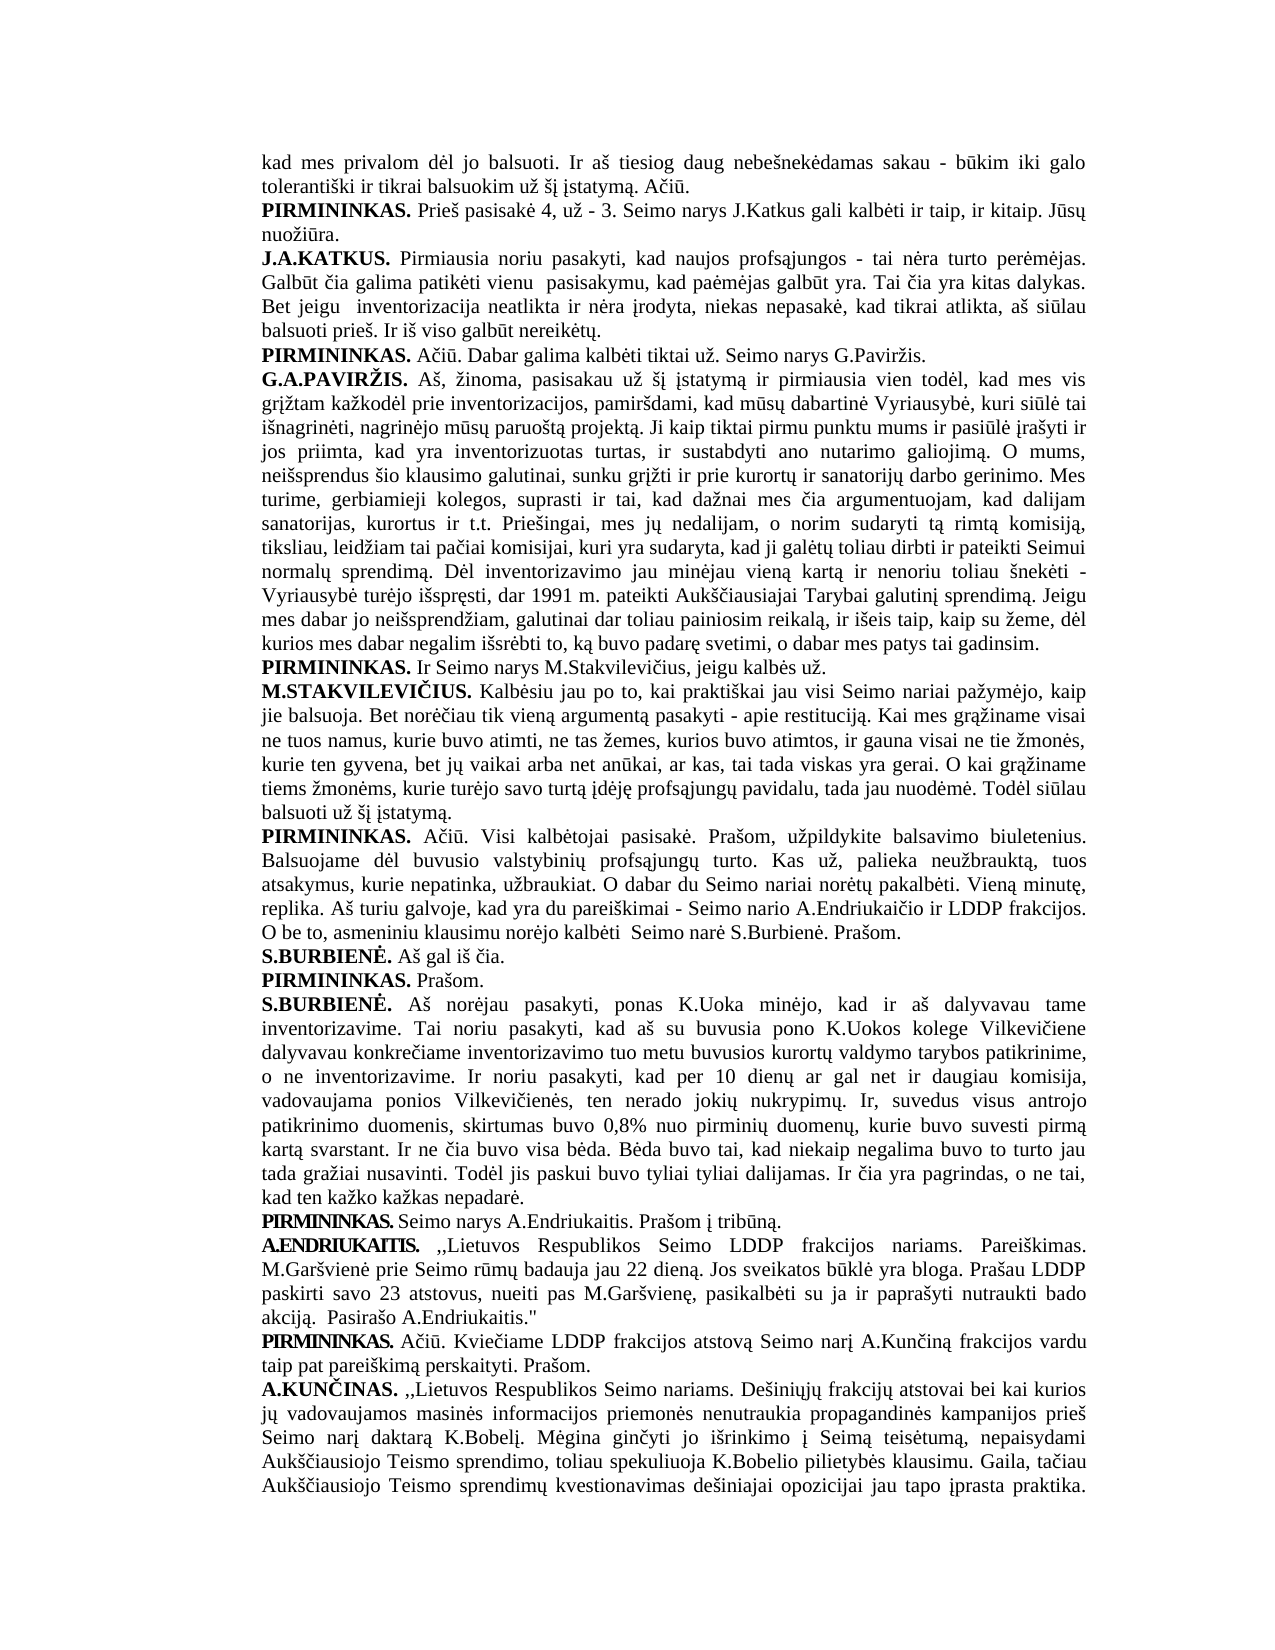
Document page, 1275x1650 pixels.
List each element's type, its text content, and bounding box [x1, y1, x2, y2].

text PIRMININKAS. Ačiū. Kviečiame LDDP frakcijos atstovą Seimo narį A.Kunčiną frakcijos vardu taip pat pareiškimą perskaityti. Prašom. [261, 1329, 1087, 1377]
text S.BURBIENĖ. Aš norėjau pasakyti, ponas K.Uoka minėjo, kad ir aš dalyvavau tame inventorizavime. Tai noriu pasakyti, kad aš su buvusia pono K.Uokos kolege Vilkevičiene dalyvavau konkrečiame inventorizavimo tuo metu buvusios kurortų valdymo tarybos patikrinime, o ne inventorizavime. Ir noriu pasakyti, kad per 10 dienų ar gal net ir daugiau komisija, vadovaujama ponios Vilkevičienės, ten nerado jokių nukrypimų. Ir, suvedus visus antrojo patikrinimo duomenis, skirtumas buvo 0,8% nuo pirminių duomenų, kurie buvo suvesti pirmą kartą svarstant. Ir ne čia buvo visa bėda. Bėda buvo tai, kad niekaip negalima buvo to turto jau tada gražiai nusavinti. Todėl jis paskui buvo tyliai tyliai dalijamas. Ir čia yra pagrindas, o ne tai, kad ten kažko kažkas nepadarė. [261, 992, 1087, 1209]
text M.STAKVILEVIČIUS. Kalbėsiu jau po to, kai praktiškai jau visi Seimo nariai pažymėjo, kaip jie balsuoja. Bet norėčiau tik vieną argumentą pasakyti - apie restituciją. Kai mes grąžiname visai ne tuos namus, kurie buvo atimti, ne tas žemes, kurios buvo atimtos, ir gauna visai ne tie žmonės, kurie ten gyvena, bet jų vaikai arba net anūkai, ar kas, tai tada viskas yra gerai. O kai grąžiname tiems žmonėms, kurie turėjo savo turtą įdėję profsąjungų pavidalu, tada jau nuodėmė. Todėl siūlau balsuoti už šį įstatymą. [261, 679, 1087, 824]
text PIRMININKAS. Seimo narys A.Endriukaitis. Prašom į tribūną. [261, 1209, 1087, 1233]
text PIRMININKAS. Ir Seimo narys M.Stakvilevičius, jeigu kalbės už. [261, 655, 1087, 679]
text PIRMININKAS. Prašom. [261, 968, 1087, 992]
text PIRMININKAS. Ačiū. Visi kalbėtojai pasisakė. Prašom, užpildykite balsavimo biuletenius. Balsuojame dėl buvusio valstybinių profsąjungų turto. Kas už, palieka neužbrauktą, tuos atsakymus, kurie nepatinka, užbraukiat. O dabar du Seimo nariai norėtų pakalbėti. Vieną minutę, replika. Aš turiu galvoje, kad yra du pareiškimai - Seimo nario A.Endriukaičio ir LDDP frakcijos. O be to, asmeniniu klausimu norėjo kalbėti Seimo narė S.Burbienė. Prašom. [261, 824, 1087, 944]
text kad mes privalom dėl jo balsuoti. Ir aš tiesiog daug nebešnekėdamas sakau - būkim iki galo tolerantiški ir tikrai balsuokim už šį įstatymą. Ačiū. [261, 150, 1087, 198]
text A.ENDRIUKAITIS. ,,Lietuvos Respublikos Seimo LDDP frakcijos nariams. Pareiškimas. M.Garšvienė prie Seimo rūmų badauja jau 22 dieną. Jos sveikatos būklė yra bloga. Prašau LDDP paskirti savo 23 atstovus, nueiti pas M.Garšvienę, pasikalbėti su ja ir paprašyti nutraukti bado akciją. Pasirašo A.Endriukaitis." [261, 1233, 1087, 1329]
text A.KUNČINAS. ,,Lietuvos Respublikos Seimo nariams. Dešiniųjų frakcijų atstovai bei kai kurios jų vadovaujamos masinės informacijos priemonės nenutraukia propagandinės kampanijos prieš Seimo narį daktarą K.Bobelį. Mėgina ginčyti jo išrinkimo į Seimą teisėtumą, nepaisydami Aukščiausiojo Teismo sprendimo, toliau spekuliuoja K.Bobelio pilietybės klausimu. Gaila, tačiau Aukščiausiojo Teismo sprendimų kvestionavimas dešiniajai opozicijai jau tapo įprasta praktika. [261, 1377, 1087, 1497]
text PIRMININKAS. Prieš pasisakė 4, už - 3. Seimo narys J.Katkus gali kalbėti ir taip, ir kitaip. Jūsų nuožiūra. [261, 198, 1087, 246]
text G.A.PAVIRŽIS. Aš, žinoma, pasisakau už šį įstatymą ir pirmiausia vien todėl, kad mes vis grįžtam kažkodėl prie inventorizacijos, pamiršdami, kad mūsų dabartinė Vyriausybė, kuri siūlė tai išnagrinėti, nagrinėjo mūsų paruoštą projektą. Ji kaip tiktai pirmu punktu mums ir pasiūlė įrašyti ir jos priimta, kad yra inventorizuotas turtas, ir sustabdyti ano nutarimo galiojimą. O mums, neišsprendus šio klausimo galutinai, sunku grįžti ir prie kurortų ir sanatorijų darbo gerinimo. Mes turime, gerbiamieji kolegos, suprasti ir tai, kad dažnai mes čia argumentuojam, kad dalijam sanatorijas, kurortus ir t.t. Priešingai, mes jų nedalijam, o norim sudaryti tą rimtą komisiją, tiksliau, leidžiam tai pačiai komisijai, kuri yra sudaryta, kad ji galėtų toliau dirbti ir pateikti Seimui normalų sprendimą. Dėl inventorizavimo jau minėjau vieną kartą ir nenoriu toliau šnekėti - Vyriausybė turėjo išspręsti, dar 1991 m. pateikti Aukščiausiajai Tarybai galutinį sprendimą. Jeigu mes dabar jo neišsprendžiam, galutinai dar toliau painiosim reikalą, ir išeis taip, kaip su žeme, dėl kurios mes dabar negalim išsrėbti to, ką buvo padarę svetimi, o dabar mes patys tai gadinsim. [261, 367, 1087, 655]
text PIRMININKAS. Ačiū. Dabar galima kalbėti tiktai už. Seimo narys G.Paviržis. [261, 342, 1087, 367]
text J.A.KATKUS. Pirmiausia noriu pasakyti, kad naujos profsąjungos - tai nėra turto perėmėjas. Galbūt čia galima patikėti vienu pasisakymu, kad paėmėjas galbūt yra. Tai čia yra kitas dalykas. Bet jeigu inventorizacija neatlikta ir nėra įrodyta, niekas nepasakė, kad tikrai atlikta, aš siūlau balsuoti prieš. Ir iš viso galbūt nereikėtų. [261, 246, 1087, 342]
text S.BURBIENĖ. Aš gal iš čia. [261, 944, 1087, 968]
